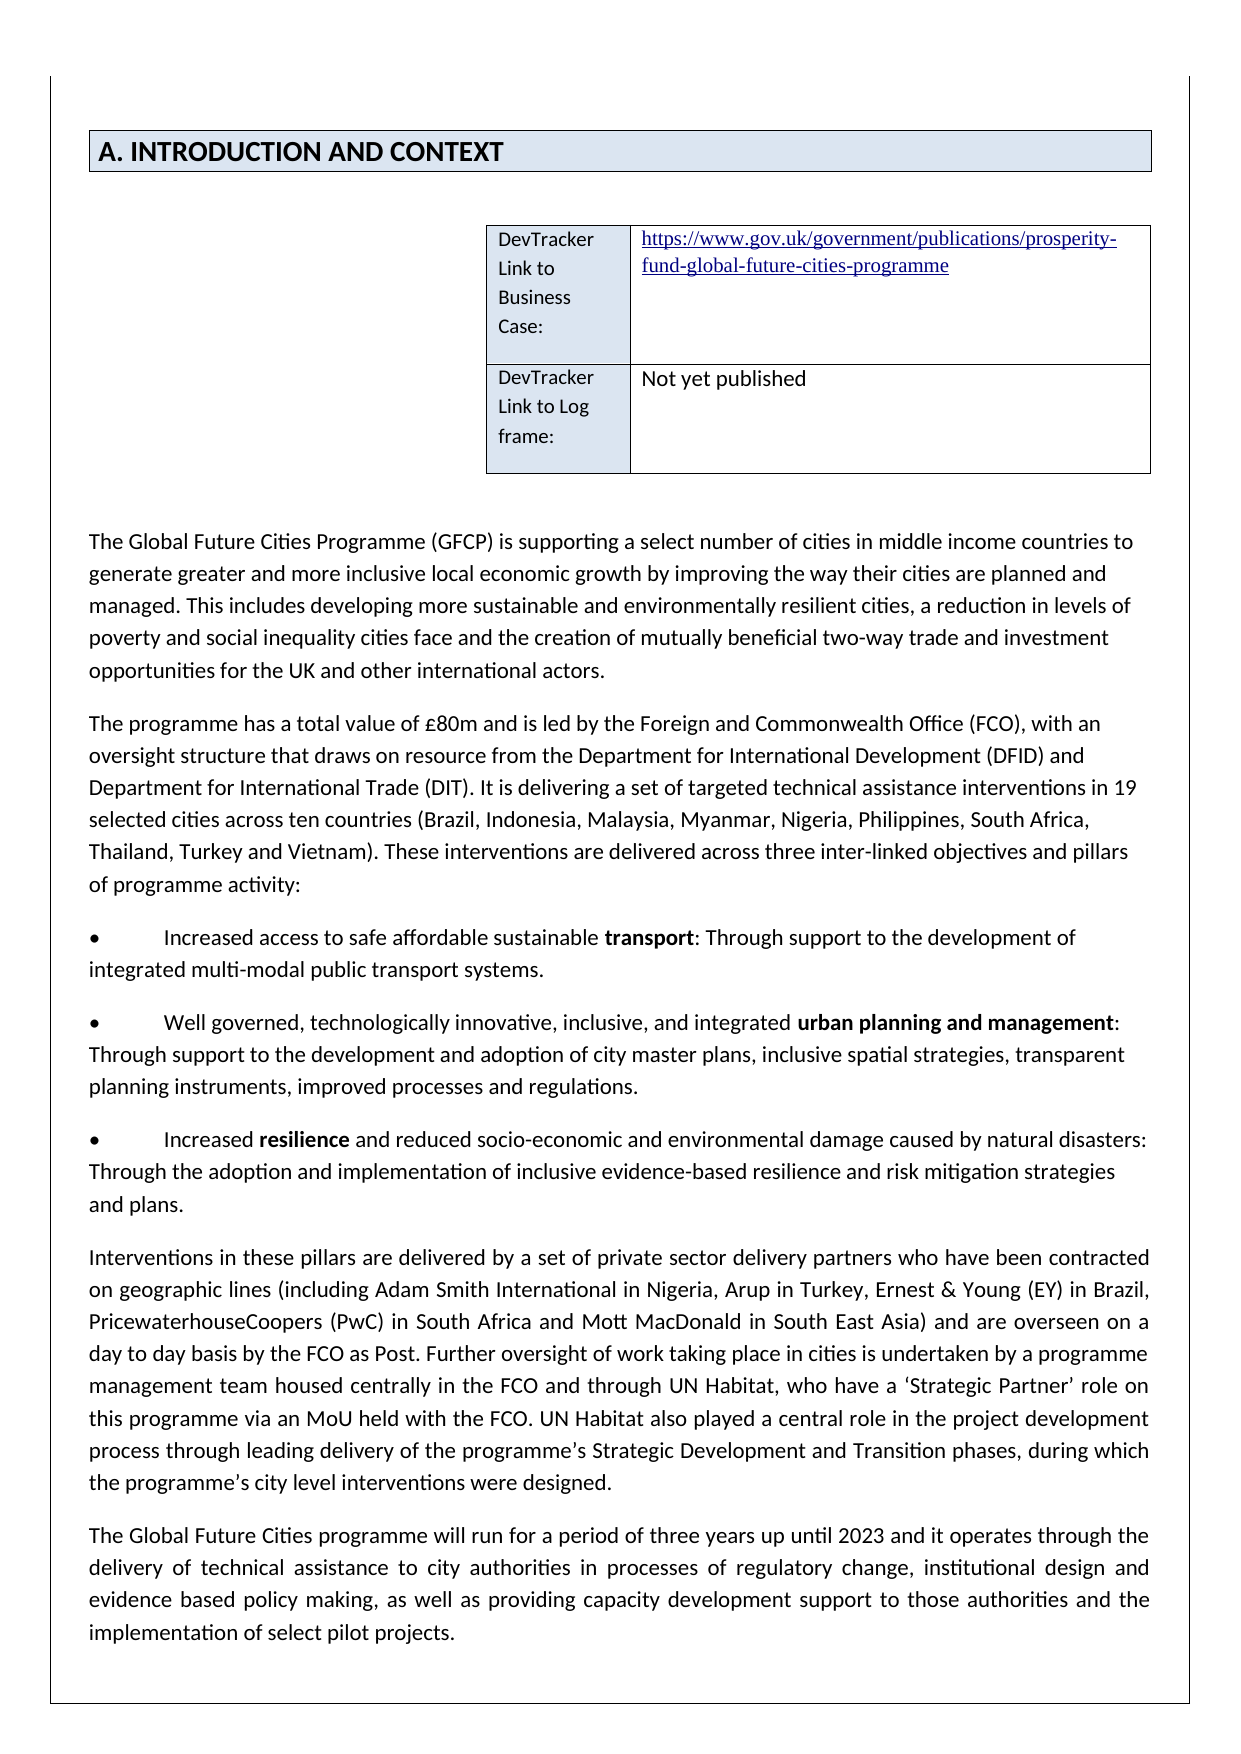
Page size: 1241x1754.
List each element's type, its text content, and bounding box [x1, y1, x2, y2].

text The Global Future Cities programme will run for a period of three years up until 2023 and it operates through the delivery of technical assistance to city authorities in processes of regulatory change, institutional design and evidence based policy making, as well as providing capacity development support to those authorities and the implementation of select pilot projects. [89, 1521, 1152, 1646]
text • Well governed, technologically innovative, inclusive, and integrated urban planning and management: Through support to the development and adoption of city master plans, inclusive spatial strategies, transparent planning instruments, improved processes and regulations. [89, 1008, 1152, 1100]
table_cell Not yet published [631, 365, 1150, 473]
text • Increased access to safe affordable sustainable transport: Through support to the development of integrated multi-modal public transport systems. [89, 923, 1152, 983]
table_header DevTracker Link to Business Case: [487, 226, 630, 363]
subtitle A. INTRODUCTION AND CONTEXT [90, 131, 1151, 171]
table_cell DevTracker Link to Log frame: [487, 365, 630, 473]
text Interventions in these pillars are delivered by a set of private sector delivery partners who have been contracted on geographic lines (including Adam Smith International in Nigeria, Arup in Turkey, Ernest & Young (EY) in Brazil, PricewaterhouseCoopers (PwC) in South Africa and Mott MacDonald in South East Asia) and are overseen on a day to day basis by the FCO as Post. Further oversight of work taking place in cities is undertaken by a programme management team housed centrally in the FCO and through UN Habitat, who have a ‘Strategic Partner’ role on this programme via an MoU held with the FCO. UN Habitat also played a central role in the project development process through leading delivery of the programme’s Strategic Development and Transition phases, during which the programme’s city level interventions were designed. [89, 1243, 1152, 1496]
text • Increased resilience and reduced socio-economic and environmental damage caused by natural disasters: Through the adoption and implementation of inclusive evidence-based resilience and risk mitigation strategies and plans. [89, 1125, 1152, 1218]
text The Global Future Cities Programme (GFCP) is supporting a select number of cities in middle income countries to generate greater and more inclusive local economic growth by improving the way their cities are planned and managed. This includes developing more sustainable and environmentally resilient cities, a reduction in levels of poverty and social inequality cities face and the creation of mutually beneficial two-way trade and investment opportunities for the UK and other international actors. [89, 527, 1152, 684]
text The programme has a total value of £80m and is led by the Foreign and Commonwealth Office (FCO), with an oversight structure that draws on resource from the Department for International Development (DFID) and Department for International Trade (DIT). It is delivering a set of targeted technical assistance interventions in 19 selected cities across ten countries (Brazil, Indonesia, Malaysia, Myanmar, Nigeria, Philippines, South Africa, Thailand, Turkey and Vietnam). These interventions are delivered across three inter-linked objectives and pillars of programme activity: [89, 709, 1152, 898]
table_header https://www.gov.uk/government/publications/prosperity-fund-global-future-cities-programme [631, 226, 1150, 363]
